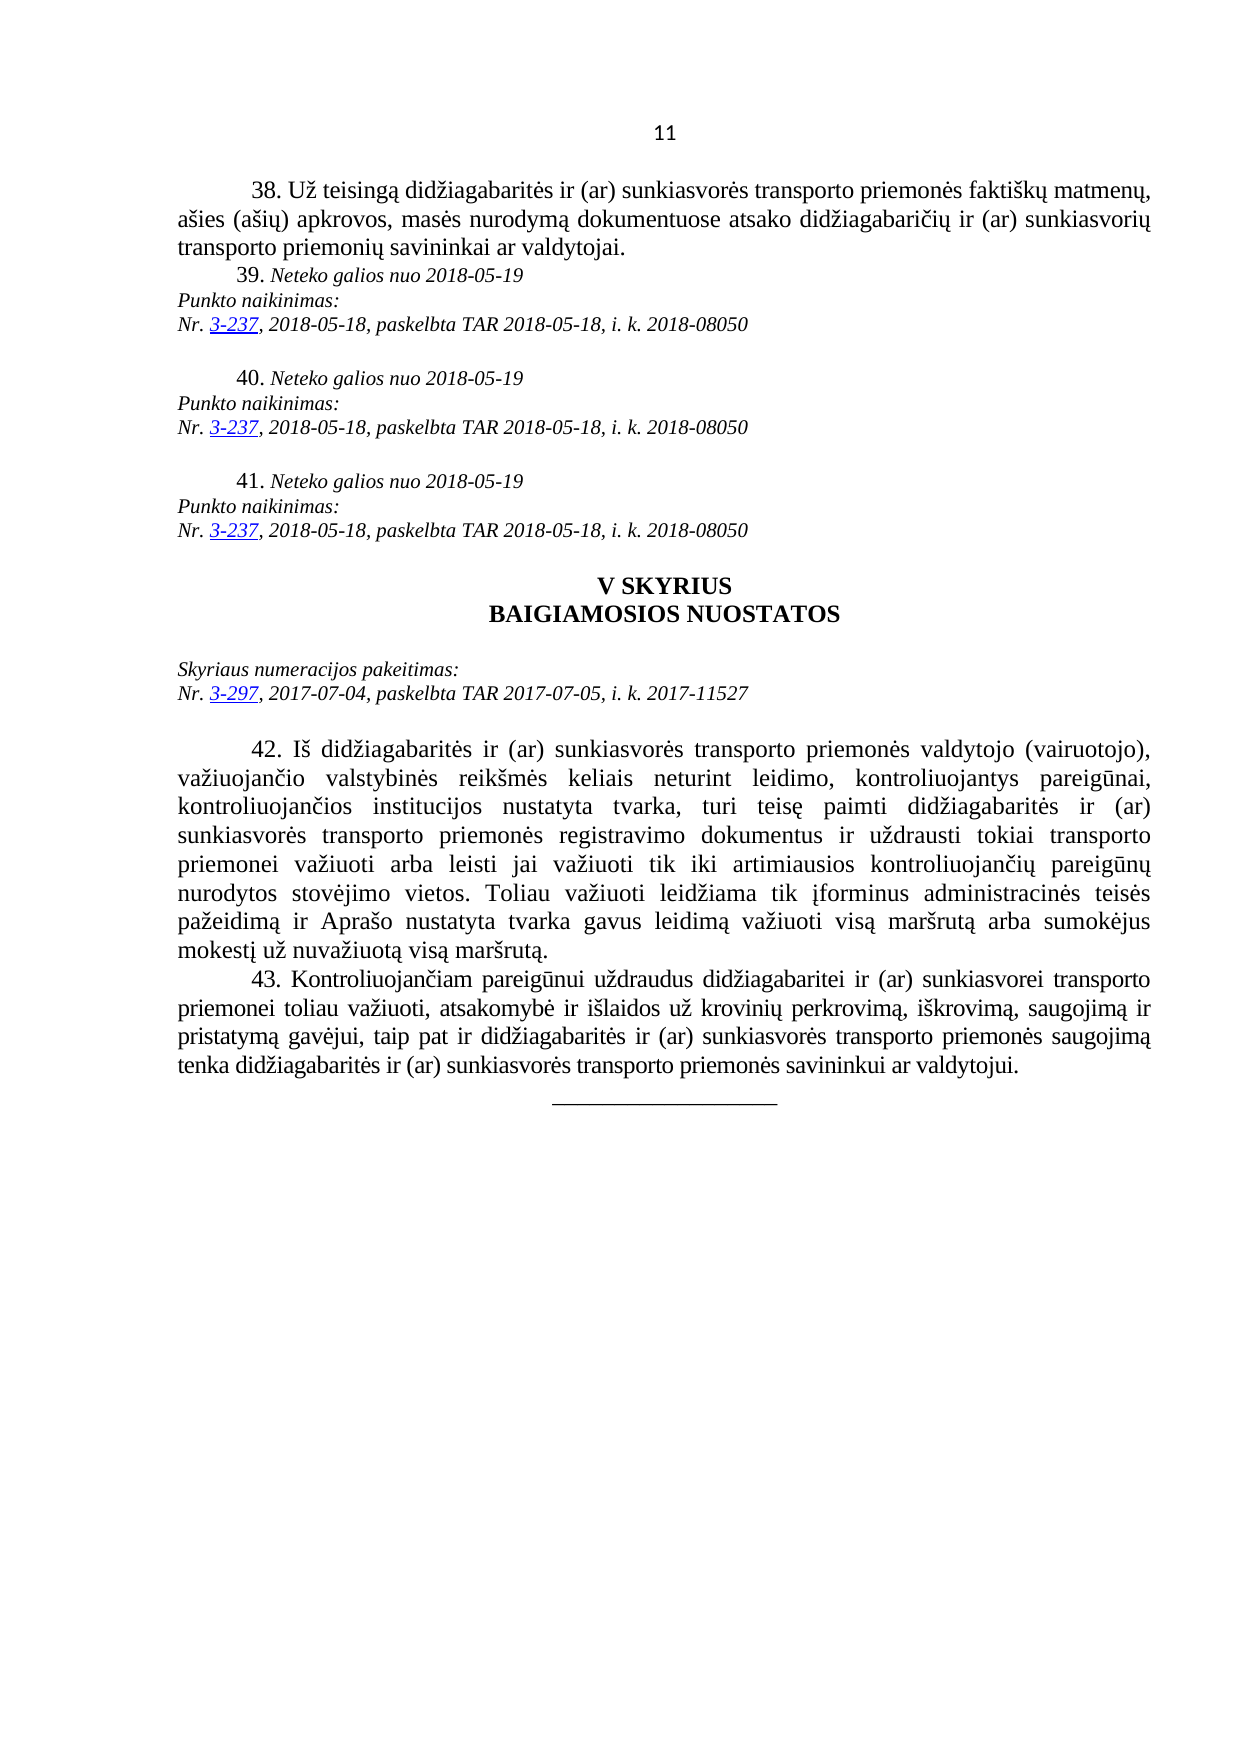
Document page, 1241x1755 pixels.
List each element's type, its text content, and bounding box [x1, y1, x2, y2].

text Punkto naikinimas: [177, 287, 1152, 312]
text 39. Neteko galios nuo 2018-05-19 [177, 261, 1152, 287]
text __________________ [177, 1079, 1152, 1108]
text Nr. 3-237, 2018-05-18, paskelbta TAR 2018-05-18, i. k. 2018-08050 [177, 518, 1152, 542]
text V SKYRIUS [177, 571, 1152, 599]
text Nr. 3-237, 2018-05-18, paskelbta TAR 2018-05-18, i. k. 2018-08050 [177, 312, 1152, 336]
text 42. Iš didžiagabaritės ir (ar) sunkiasvorės transporto priemonės valdytojo (vairuotojo), važiuojančio valstybinės reikšmės keliais neturint leidimo, kontroliuojantys pareigūnai, kontroliuojančios institucijos nustatyta tvarka, turi teisę paimti didžiagabaritės ir (ar) sunkiasvorės transporto priemonės registravimo dokumentus ir uždrausti tokiai transporto priemonei važiuoti arba leisti jai važiuoti tik iki artimiausios kontroliuojančių pareigūnų nurodytos stovėjimo vietos. Toliau važiuoti leidžiama tik įforminus administracinės teisės pažeidimą ir Aprašo nustatyta tvarka gavus leidimą važiuoti visą maršrutą arba sumokėjus mokestį už nuvažiuotą visą maršrutą. [177, 734, 1152, 964]
text 38. Už teisingą didžiagabaritės ir (ar) sunkiasvorės transporto priemonės faktiškų matmenų, ašies (ašių) apkrovos, masės nurodymą dokumentuose atsako didžiagabaričių ir (ar) sunkiasvorių transporto priemonių savininkai ar valdytojai. [177, 175, 1152, 261]
text 43. Kontroliuojančiam pareigūnui uždraudus didžiagabaritei ir (ar) sunkiasvorei transporto priemonei toliau važiuoti, atsakomybė ir išlaidos už krovinių perkrovimą, iškrovimą, saugojimą ir pristatymą gavėjui, taip pat ir didžiagabaritės ir (ar) sunkiasvorės transporto priemonės saugojimą tenka didžiagabaritės ir (ar) sunkiasvorės transporto priemonės savininkui ar valdytojui. [177, 964, 1152, 1079]
text Nr. 3-297, 2017-07-04, paskelbta TAR 2017-07-05, i. k. 2017-11527 [177, 681, 1152, 705]
text Punkto naikinimas: [177, 494, 1152, 518]
text BAIGIAMOSIOS NUOSTATOS [177, 599, 1152, 628]
text 41. Neteko galios nuo 2018-05-19 [177, 468, 1152, 494]
text Nr. 3-237, 2018-05-18, paskelbta TAR 2018-05-18, i. k. 2018-08050 [177, 415, 1152, 439]
text Skyriaus numeracijos pakeitimas: [177, 657, 1152, 681]
text Punkto naikinimas: [177, 391, 1152, 415]
text 40. Neteko galios nuo 2018-05-19 [177, 364, 1152, 391]
